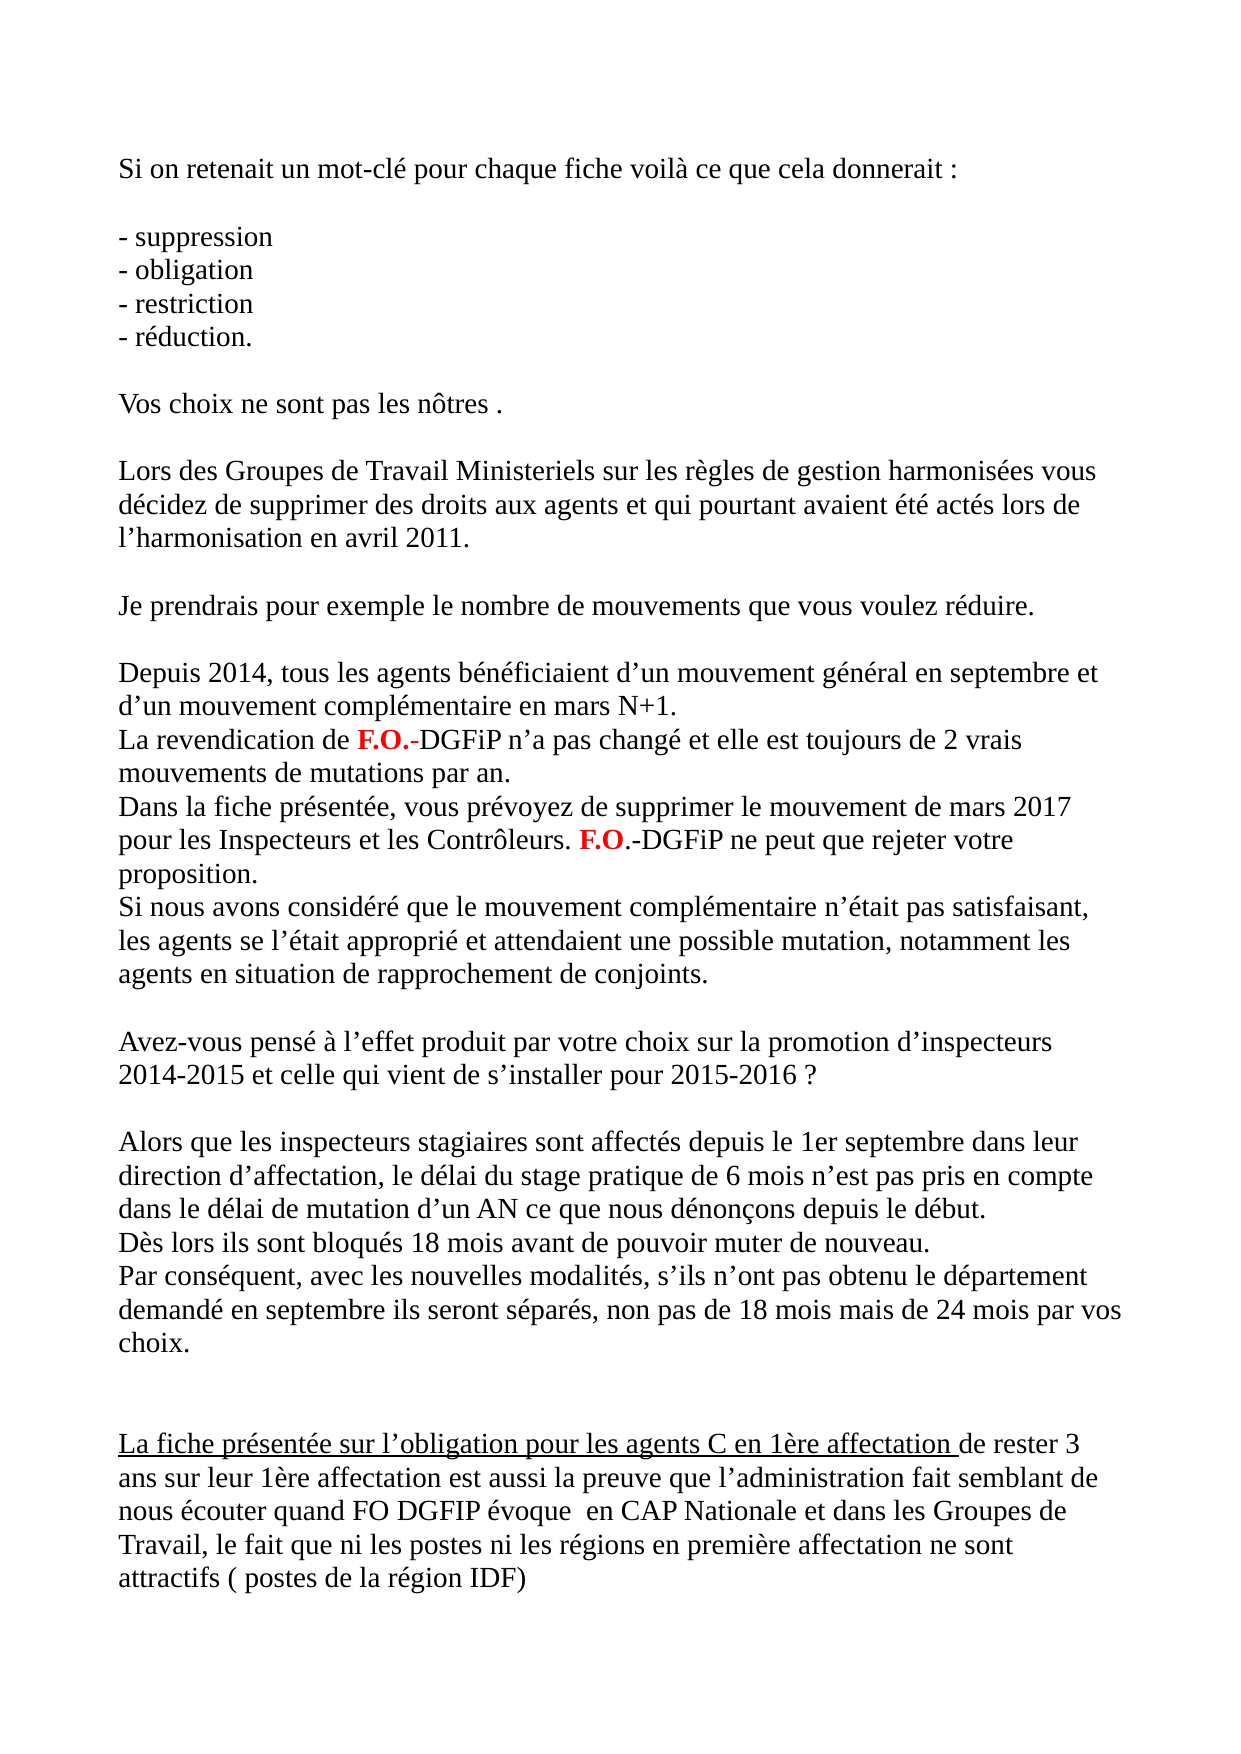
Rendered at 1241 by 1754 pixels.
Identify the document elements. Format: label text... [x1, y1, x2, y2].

text La revendication de F.O.-DGFiP n’a pas changé et elle est toujours de 2 vrais mouvements de mutations par an. [118, 722, 1122, 789]
text - obligation [118, 252, 1122, 286]
text Si on retenait un mot-clé pour chaque fiche voilà ce que cela donnerait : [118, 152, 1122, 185]
text Dans la fiche présentée, vous prévoyez de supprimer le mouvement de mars 2017 pour les Inspecteurs et les Contrôleurs. F.O.-DGFiP ne peut que rejeter votre proposition. [118, 789, 1122, 889]
text - réduction. [118, 319, 1122, 353]
text Lors des Groupes de Travail Ministeriels sur les règles de gestion harmonisées vous décidez de supprimer des droits aux agents et qui pourtant avaient été actés lors de l’harmonisation en avril 2011. [118, 453, 1122, 554]
text - restriction [118, 286, 1122, 319]
text Depuis 2014, tous les agents bénéficiaient d’un mouvement général en septembre et d’un mouvement complémentaire en mars N+1. [118, 655, 1122, 722]
text Avez-vous pensé à l’effet produit par votre choix sur la promotion d’inspecteurs 2014-2015 et celle qui vient de s’installer pour 2015-2016 ? [118, 1024, 1122, 1091]
text Dès lors ils sont bloqués 18 mois avant de pouvoir muter de nouveau. [118, 1225, 1122, 1258]
text - suppression [118, 219, 1122, 252]
text Alors que les inspecteurs stagiaires sont affectés depuis le 1er septembre dans leur direction d’affectation, le délai du stage pratique de 6 mois n’est pas pris en compte dans le délai de mutation d’un AN ce que nous dénonçons depuis le début. [118, 1124, 1122, 1225]
text Je prendrais pour exemple le nombre de mouvements que vous voulez réduire. [118, 588, 1122, 621]
text La fiche présentée sur l’obligation pour les agents C en 1ère affectation de rester 3 ans sur leur 1ère affectation est aussi la preuve que l’administration fait semblant de nous écouter quand FO DGFIP évoque en CAP Nationale et dans les Groupes de Travail, le fait que ni les postes ni les régions en première affectation ne sont attractifs ( postes de la région IDF) [118, 1426, 1122, 1594]
text Vos choix ne sont pas les nôtres . [118, 386, 1122, 420]
text Si nous avons considéré que le mouvement complémentaire n’était pas satisfaisant, les agents se l’était approprié et attendaient une possible mutation, notamment les agents en situation de rapprochement de conjoints. [118, 889, 1122, 990]
text Par conséquent, avec les nouvelles modalités, s’ils n’ont pas obtenu le département demandé en septembre ils seront séparés, non pas de 18 mois mais de 24 mois par vos choix. [118, 1258, 1122, 1359]
